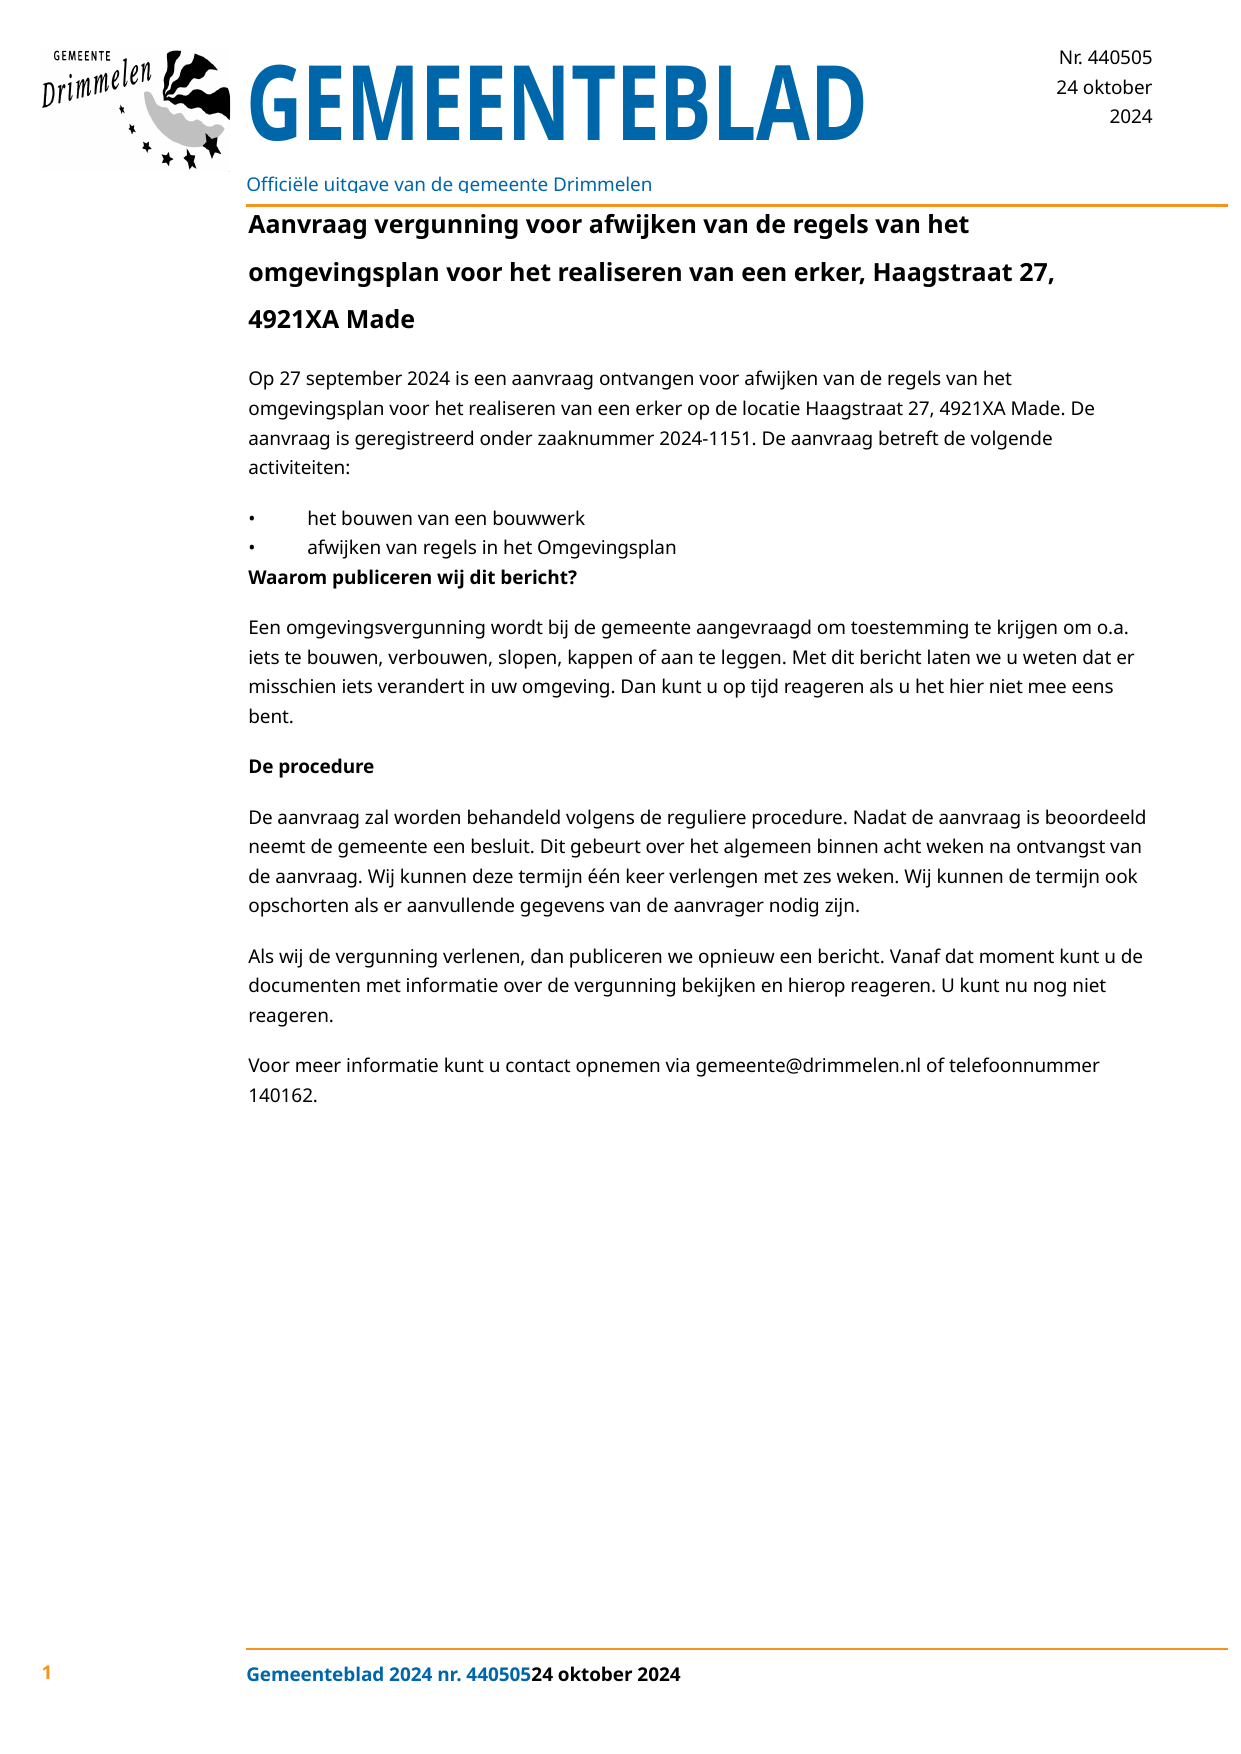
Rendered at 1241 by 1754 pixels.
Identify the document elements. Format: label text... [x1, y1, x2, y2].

picture [41, 47, 231, 172]
list afwijken van regels in het Omgevingsplan [248, 534, 1152, 560]
text De aanvraag zal worden behandeld volgens de reguliere procedure. Nadat de aanvraag is beoordeeld neemt de gemeente een besluit. Dit gebeurt over het algemeen binnen acht weken na ontvangst van de aanvraag. Wij kunnen deze termijn één keer verlengen met zes weken. Wij kunnen de termijn ook opschorten als er aanvullende gegevens van de aanvrager nodig zijn. [248, 804, 1152, 918]
text Aanvraag vergunning voor afwijken van de regels van het omgevingsplan voor het realiseren van een erker, Haagstraat 27, 4921XA Made [248, 207, 1152, 336]
text Een omgevingsvergunning wordt bij de gemeente aangevraagd om toestemming te krijgen om o.a. iets te bouwen, verbouwen, slopen, kappen of aan te leggen. Met dit bericht laten we u weten dat er misschien iets verandert in uw omgeving. Dan kunt u op tijd reageren als u het hier niet mee eens bent. [248, 614, 1152, 729]
text De procedure [248, 753, 1152, 779]
text Waarom publiceren wij dit bericht? [248, 564, 1152, 589]
text Op 27 september 2024 is een aanvraag ontvangen voor afwijken van de regels van het omgevingsplan voor het realiseren van een erker op de locatie Haagstraat 27, 4921XA Made. De aanvraag is geregistreerd onder zaaknummer 2024-1151. De aanvraag betreft de volgende activiteiten: [248, 366, 1152, 480]
list het bouwen van een bouwwerk [248, 505, 1152, 530]
text Als wij de vergunning verlenen, dan publiceren we opnieuw een bericht. Vanaf dat moment kunt u de documenten met informatie over de vergunning bekijken en hierop reageren. U kunt nu nog niet reageren. [248, 943, 1152, 1028]
text Voor meer informatie kunt u contact opnemen via gemeente@drimmelen.nl of telefoonnummer 140162. [248, 1053, 1152, 1108]
